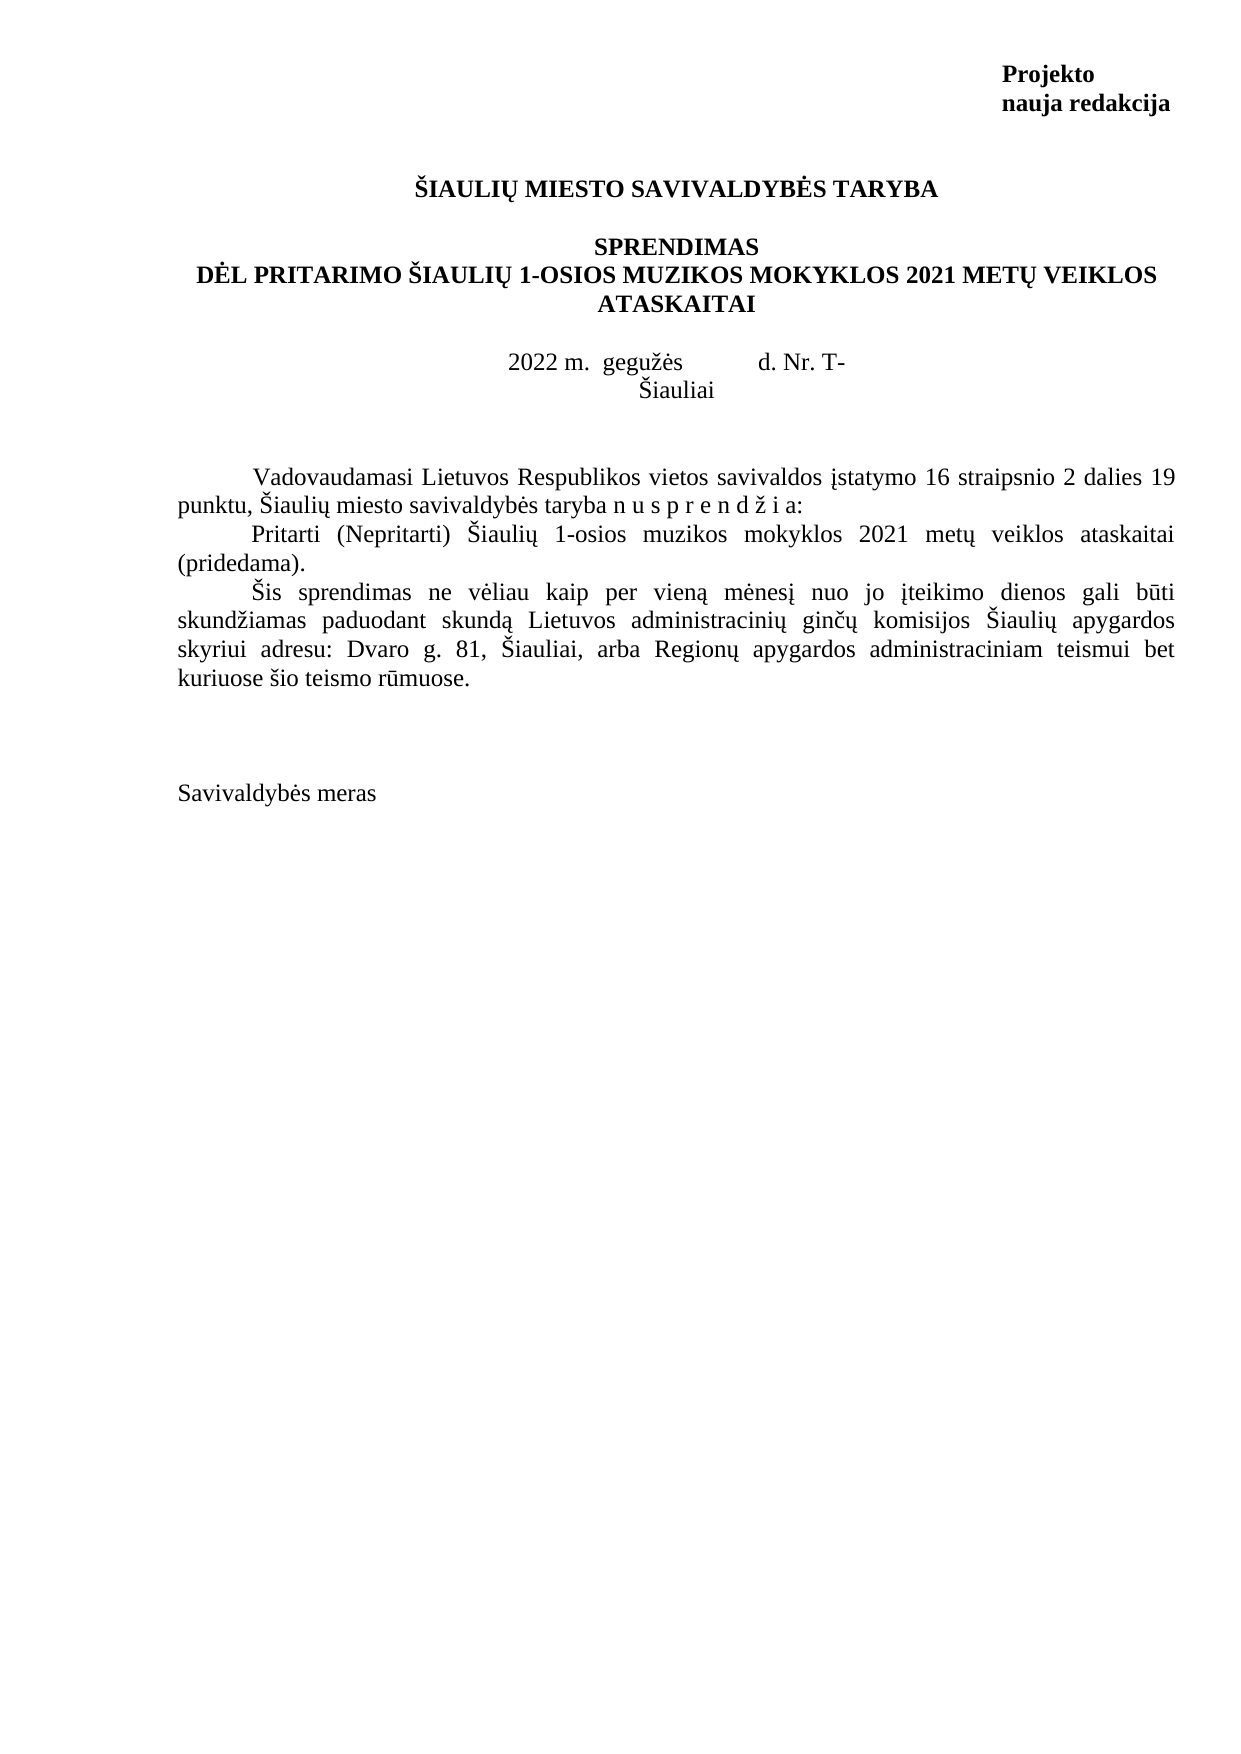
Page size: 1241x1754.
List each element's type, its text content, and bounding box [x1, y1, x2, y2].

text SPRENDIMAS [177, 232, 1176, 260]
text Šiaulių miesto savivaldybės taryba [177, 174, 1176, 203]
text Vadovaudamasi Lietuvos Respublikos vietos savivaldos įstatymo 16 straipsnio 2 dalies 19 punktu, Šiaulių miesto savivaldybės taryba n u s p r e n d ž i a: [177, 462, 1176, 519]
text dĖL PRITARIMO šIAULIŲ 1-OSIOS MUZIKOS MOKYKLOS 2021 METų VEIKLOS ATASKAITai [177, 260, 1176, 318]
text 2022 m. gegužės d. Nr. T- [177, 347, 1176, 375]
text Pritarti (Nepritarti) Šiaulių 1-osios muzikos mokyklos 2021 metų veiklos ataskaitai (pridedama). [177, 519, 1176, 577]
text Šis sprendimas ne vėliau kaip per vieną mėnesį nuo jo įteikimo dienos gali būti skundžiamas paduodant skundą Lietuvos administracinių ginčų komisijos Šiaulių apygardos skyriui adresu: Dvaro g. 81, Šiauliai, arba Regionų apygardos administraciniam teismui bet kuriuose šio teismo rūmuose. [177, 577, 1176, 692]
text Savivaldybės meras [177, 778, 1176, 807]
subtitle Šiauliai [177, 375, 1176, 404]
